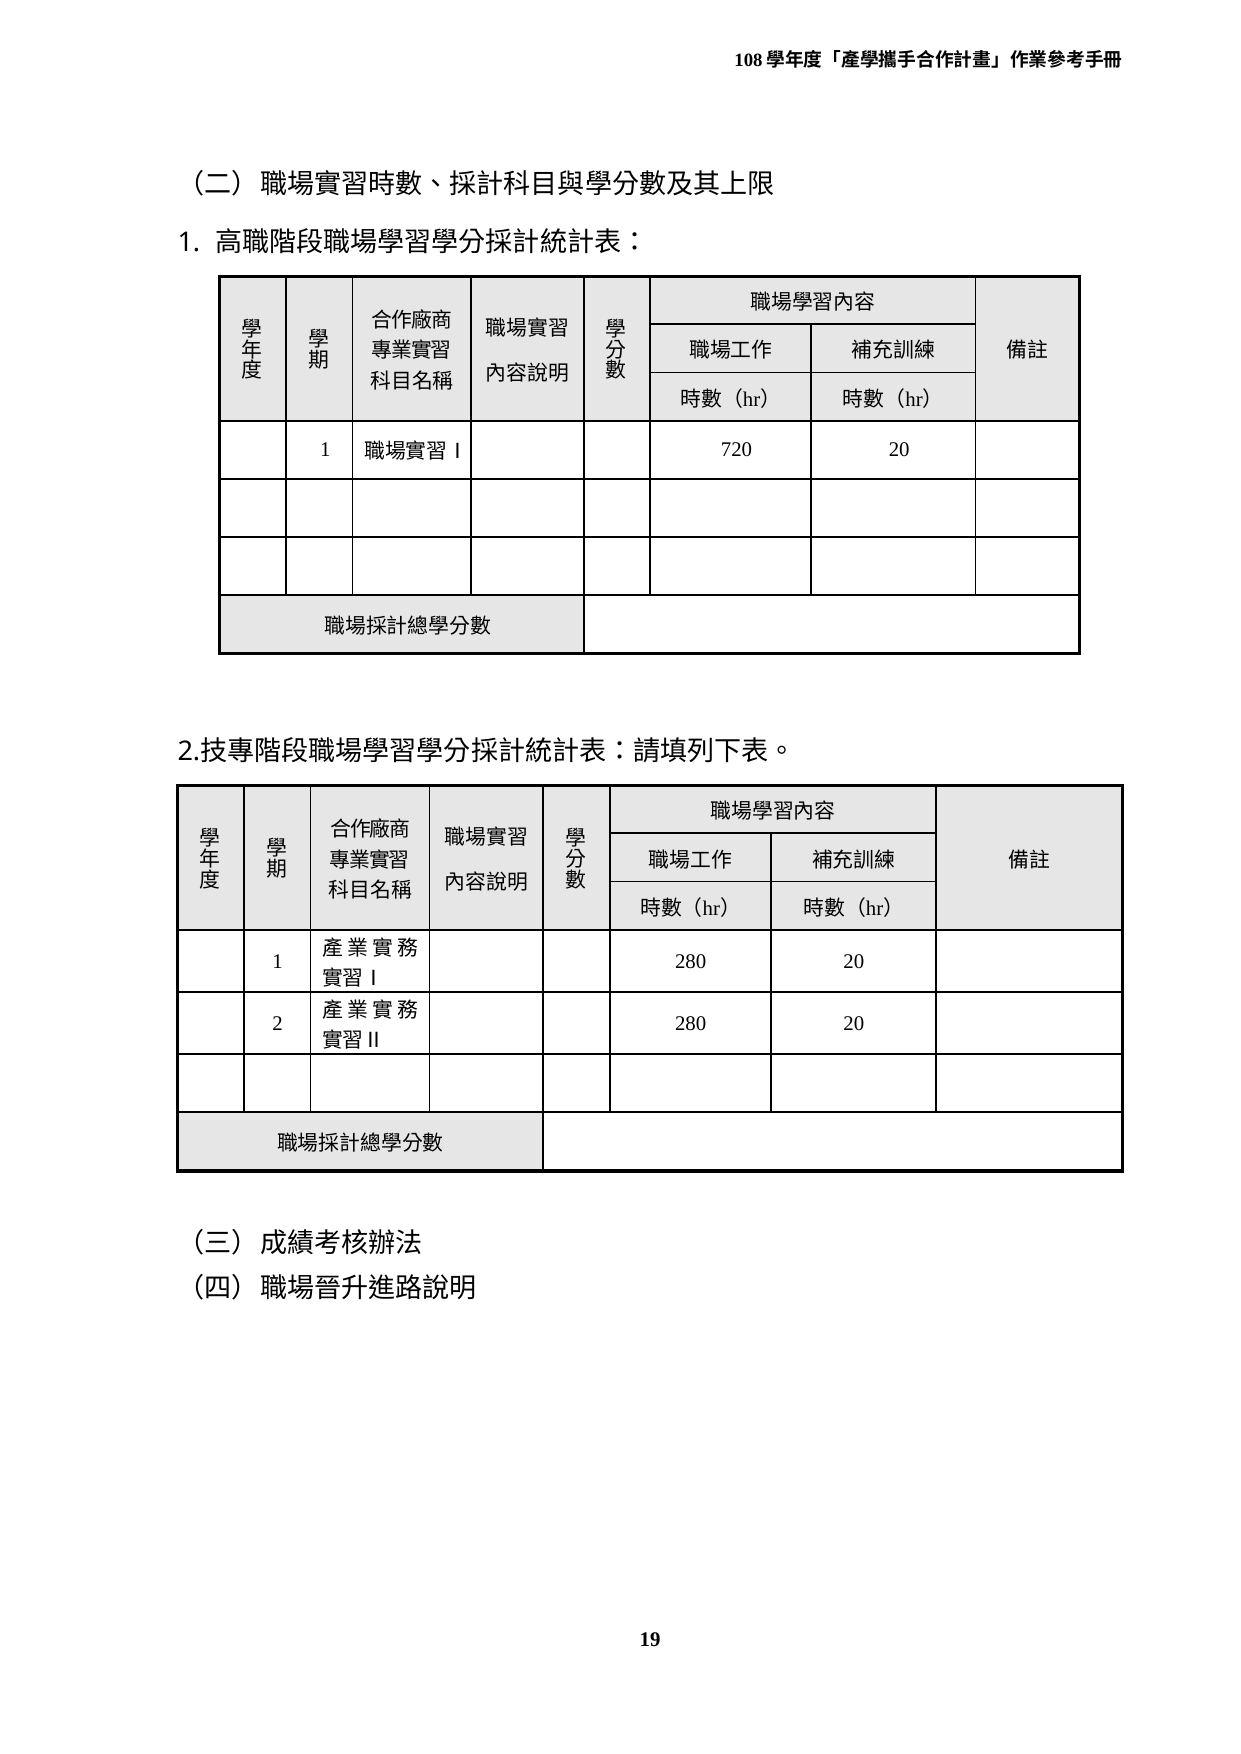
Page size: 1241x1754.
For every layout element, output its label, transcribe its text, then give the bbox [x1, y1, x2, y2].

table_cell 720 [651, 422, 810, 478]
table_cell [544, 931, 609, 991]
table_cell [544, 1055, 609, 1111]
table_cell [544, 993, 609, 1053]
table_cell [472, 538, 583, 594]
table_cell [937, 931, 1121, 991]
table_cell [585, 422, 649, 478]
table_cell [179, 993, 243, 1053]
table_cell [976, 480, 1078, 536]
table_cell 時數（hr） [772, 882, 935, 929]
table_cell [287, 538, 352, 594]
table_cell [221, 422, 285, 478]
table_cell 2 [245, 993, 310, 1053]
table_header 職場學習內容 [611, 787, 935, 832]
table_cell [221, 480, 285, 536]
table_cell [812, 538, 975, 594]
table_cell 補充訓練 [772, 834, 935, 881]
table_header 合作廠商專業實習 科目名稱 [353, 278, 470, 420]
table_cell 補充訓練 [812, 325, 975, 372]
table_cell [937, 993, 1121, 1053]
list 高職階段職場學習學分採計統計表： [177, 217, 1122, 262]
table_cell [245, 1055, 310, 1111]
table_header 備註 [976, 278, 1078, 420]
table_cell [651, 480, 810, 536]
table_cell [353, 538, 470, 594]
table_cell 280 [611, 931, 770, 991]
table_cell [585, 596, 1078, 652]
table_header 職場實習內容說明 [472, 278, 583, 420]
table_cell 時數（hr） [812, 373, 975, 420]
table_cell 職場採計總學分數 [221, 596, 583, 652]
table_cell [287, 480, 352, 536]
table_cell [976, 538, 1078, 594]
table_header 備註 [937, 787, 1121, 929]
table_cell 職場實習Ⅰ [353, 422, 470, 478]
table_cell [221, 538, 285, 594]
table_cell [311, 1055, 429, 1111]
table_cell [772, 1055, 935, 1111]
table_cell 20 [772, 931, 935, 991]
table_cell 20 [812, 422, 975, 478]
table_cell [430, 931, 542, 991]
table_cell [651, 538, 810, 594]
table_cell [430, 993, 542, 1053]
list 職場實習時數、採計科目與學分數及其上限 [177, 159, 1122, 204]
table_header 學年度 [221, 278, 285, 420]
table_cell 產業實務實習Ⅱ [311, 993, 429, 1053]
table_cell [472, 422, 583, 478]
table_cell [611, 1055, 770, 1111]
table_header 職場實習內容說明 [430, 787, 542, 929]
table_cell [937, 1055, 1121, 1111]
table_cell 時數（hr） [651, 373, 810, 420]
table_cell [353, 480, 470, 536]
table_header 學分數 [544, 787, 609, 929]
table_cell [812, 480, 975, 536]
table_cell [430, 1055, 542, 1111]
table_cell [544, 1113, 1121, 1169]
table_cell 時數（hr） [611, 882, 770, 929]
table_cell 職場採計總學分數 [179, 1113, 542, 1169]
table_cell [179, 1055, 243, 1111]
table_cell 1 [245, 931, 310, 991]
table_cell 職場工作 [651, 325, 810, 372]
table_header 學期 [245, 787, 310, 929]
table_cell 280 [611, 993, 770, 1053]
table_cell 產業實務實習Ⅰ [311, 931, 429, 991]
text 2.技專階段職場學習學分採計統計表：請填列下表。 [177, 726, 1122, 771]
table_cell [585, 480, 649, 536]
list 成績考核辦法 [177, 1218, 1122, 1263]
table_cell [179, 931, 243, 991]
table_cell 1 [287, 422, 352, 478]
table_cell [976, 422, 1078, 478]
table_cell [472, 480, 583, 536]
table_cell 20 [772, 993, 935, 1053]
table_header 學分數 [585, 278, 649, 420]
table_header 合作廠商專業實習 科目名稱 [311, 787, 429, 929]
table_header 學期 [287, 278, 352, 420]
table_cell 職場工作 [611, 834, 770, 881]
table_cell [585, 538, 649, 594]
table_header 學年度 [179, 787, 243, 929]
table_header 職場學習內容 [651, 278, 975, 323]
list 職場晉升進路說明 [177, 1263, 1122, 1309]
